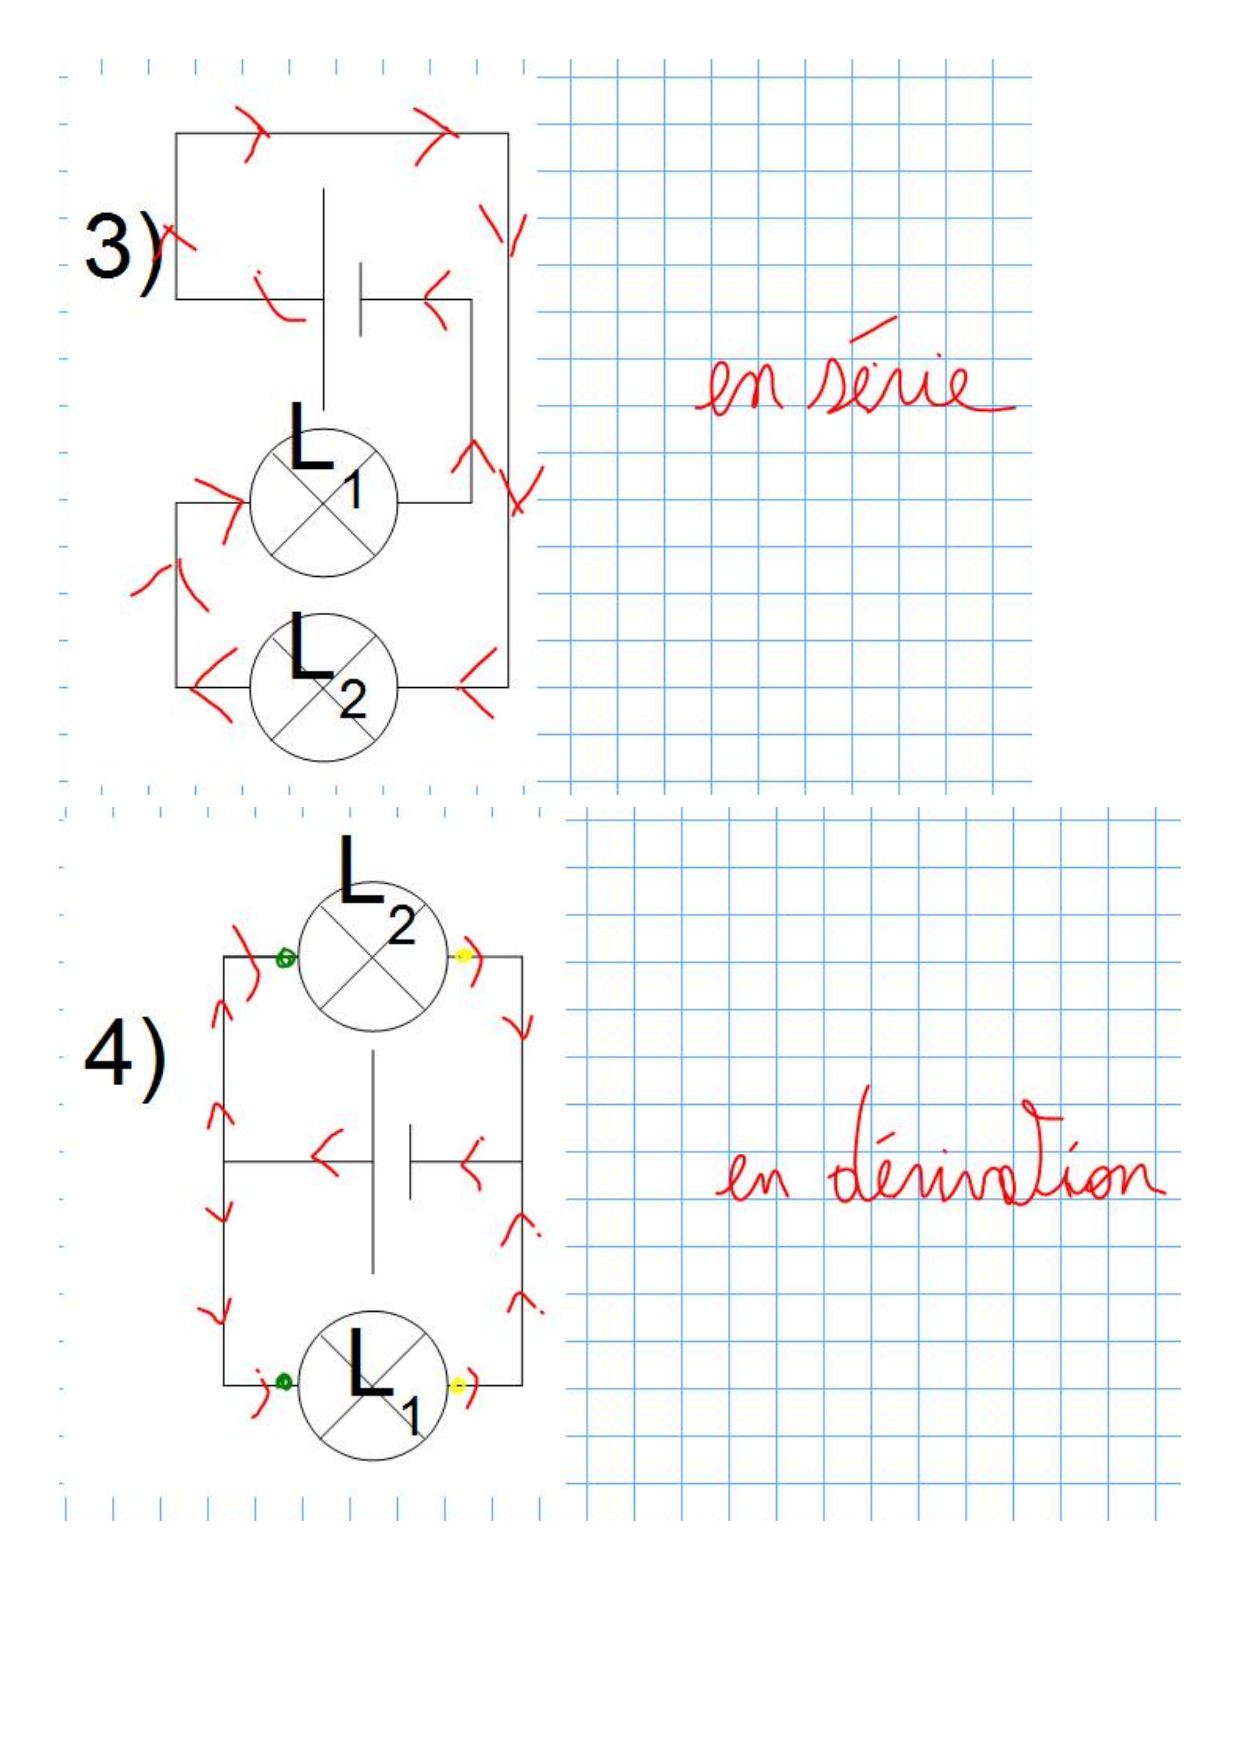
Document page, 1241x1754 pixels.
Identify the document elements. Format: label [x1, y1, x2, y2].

picture [59, 807, 1182, 1521]
picture [59, 59, 1033, 795]
